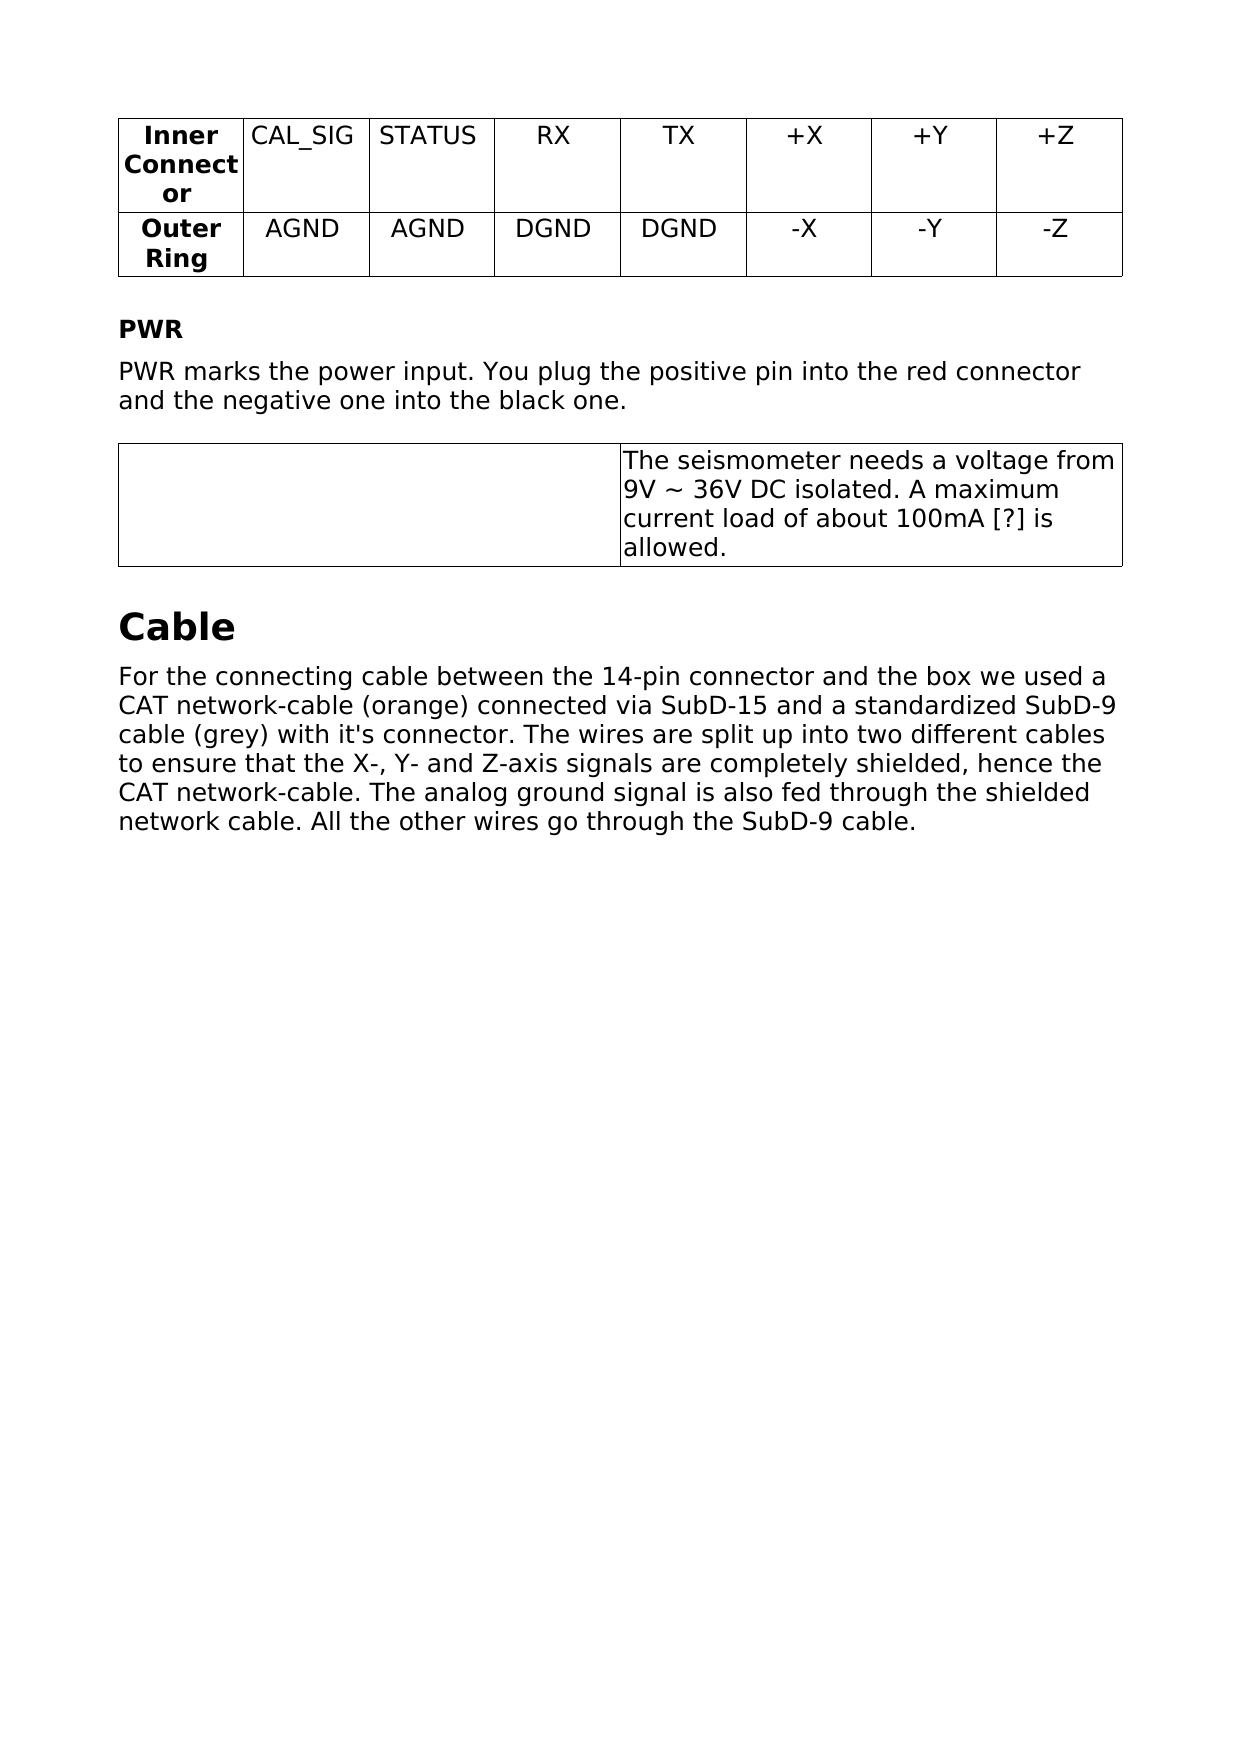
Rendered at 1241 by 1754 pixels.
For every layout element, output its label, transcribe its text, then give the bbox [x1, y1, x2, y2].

text PWR marks the power input. You plug the positive pin into the red connector and the negative one into the black one. [118, 357, 1122, 416]
table_cell TX [621, 119, 746, 212]
table_cell AGND [370, 213, 494, 276]
table_header The seismometer needs a voltage from 9V ~ 36V DC isolated. A maximum current load of about 100mA [?] is allowed. [621, 444, 1122, 566]
table_header [119, 444, 620, 566]
table_cell +Y [872, 119, 996, 212]
subtitle Cable [118, 606, 1122, 649]
table_cell DGND [495, 213, 620, 276]
table_cell Inner Connector [119, 119, 243, 212]
subtitle PWR [118, 316, 1122, 345]
table_cell CAL_SIG [244, 119, 369, 212]
table_cell DGND [621, 213, 746, 276]
table_cell RX [495, 119, 620, 212]
table_cell STATUS [370, 119, 494, 212]
table_cell Outer Ring [119, 213, 243, 276]
table_cell +Z [997, 119, 1122, 212]
table_cell -Z [997, 213, 1122, 276]
table_cell -Y [872, 213, 996, 276]
table_cell -X [747, 213, 871, 276]
table_cell +X [747, 119, 871, 212]
table_cell AGND [244, 213, 369, 276]
text For the connecting cable between the 14-pin connector and the box we used a CAT network-cable (orange) connected via SubD-15 and a standardized SubD-9 cable (grey) with it's connector. The wires are split up into two different cables to ensure that the X-, Y- and Z-axis signals are completely shielded, hence the CAT network-cable. The analog ground signal is also fed through the shielded network cable. All the other wires go through the SubD-9 cable. [118, 662, 1122, 837]
